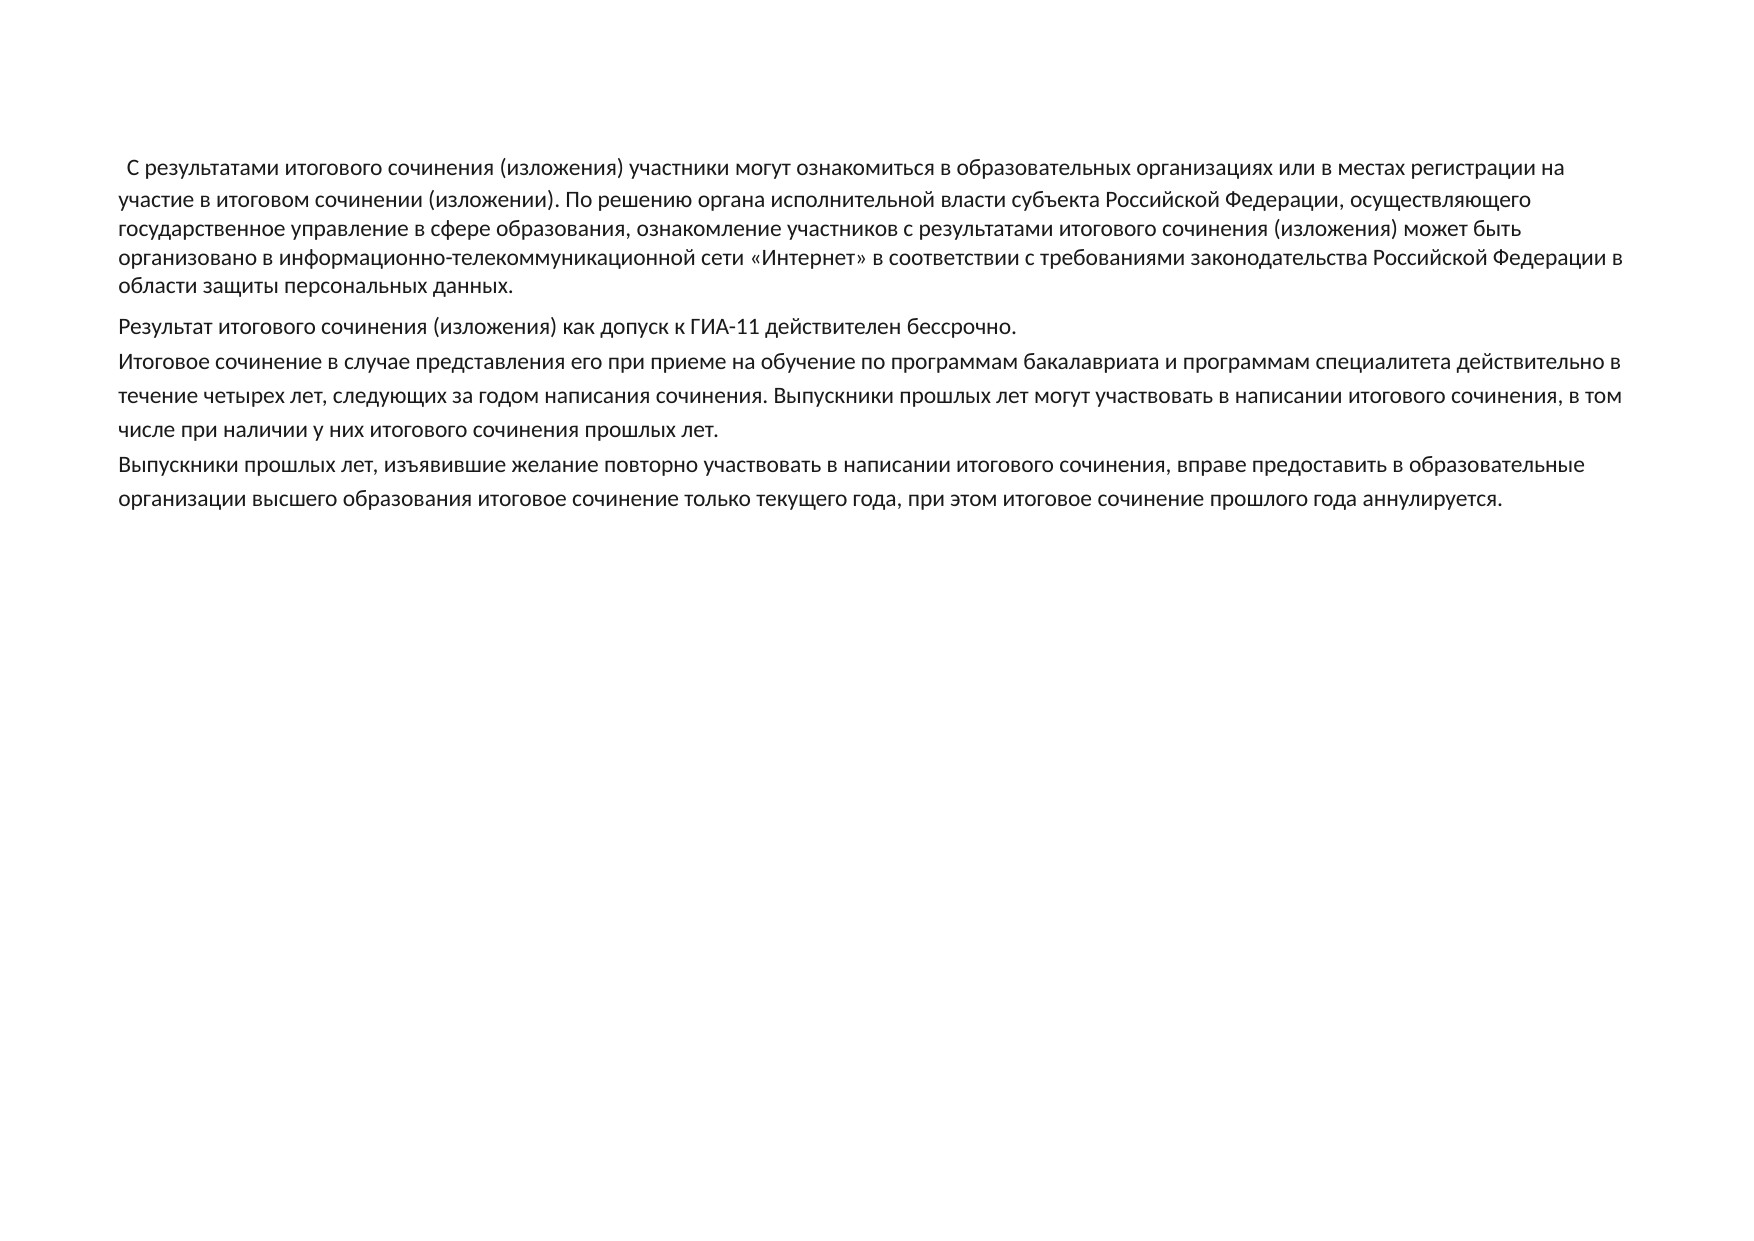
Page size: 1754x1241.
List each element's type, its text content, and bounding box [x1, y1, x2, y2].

text Результат итогового сочинения (изложения) как допуск к ГИА-11 действителен бессрочно. [118, 312, 1636, 341]
subtitle С результатами итогового сочинения (изложения) участники могут ознакомиться в образовательных организациях или в местах регистрации на участие в итоговом сочинении (изложении). По решению органа исполнительной власти субъекта Российской Федерации, осуществляющего государственное управление в сфере образования, ознакомление участников с результатами итогового сочинения (изложения) может быть организовано в информационно-телекоммуникационной сети «Интернет» в соответствии с требованиями законодательства Российской Федерации в области защиты персональных данных. [118, 139, 1636, 299]
text Итоговое сочинение в случае представления его при приеме на обучение по программам бакалавриата и программам специалитета действительно в течение четырех лет, следующих за годом написания сочинения. Выпускники прошлых лет могут участвовать в написании итогового сочинения, в том числе при наличии у них итогового сочинения прошлых лет. [118, 346, 1636, 444]
text Выпускники прошлых лет, изъявившие желание повторно участвовать в написании итогового сочинения, вправе предоставить в образовательные организации высшего образования итоговое сочинение только текущего года, при этом итоговое сочинение прошлого года аннулируется. [118, 449, 1636, 512]
